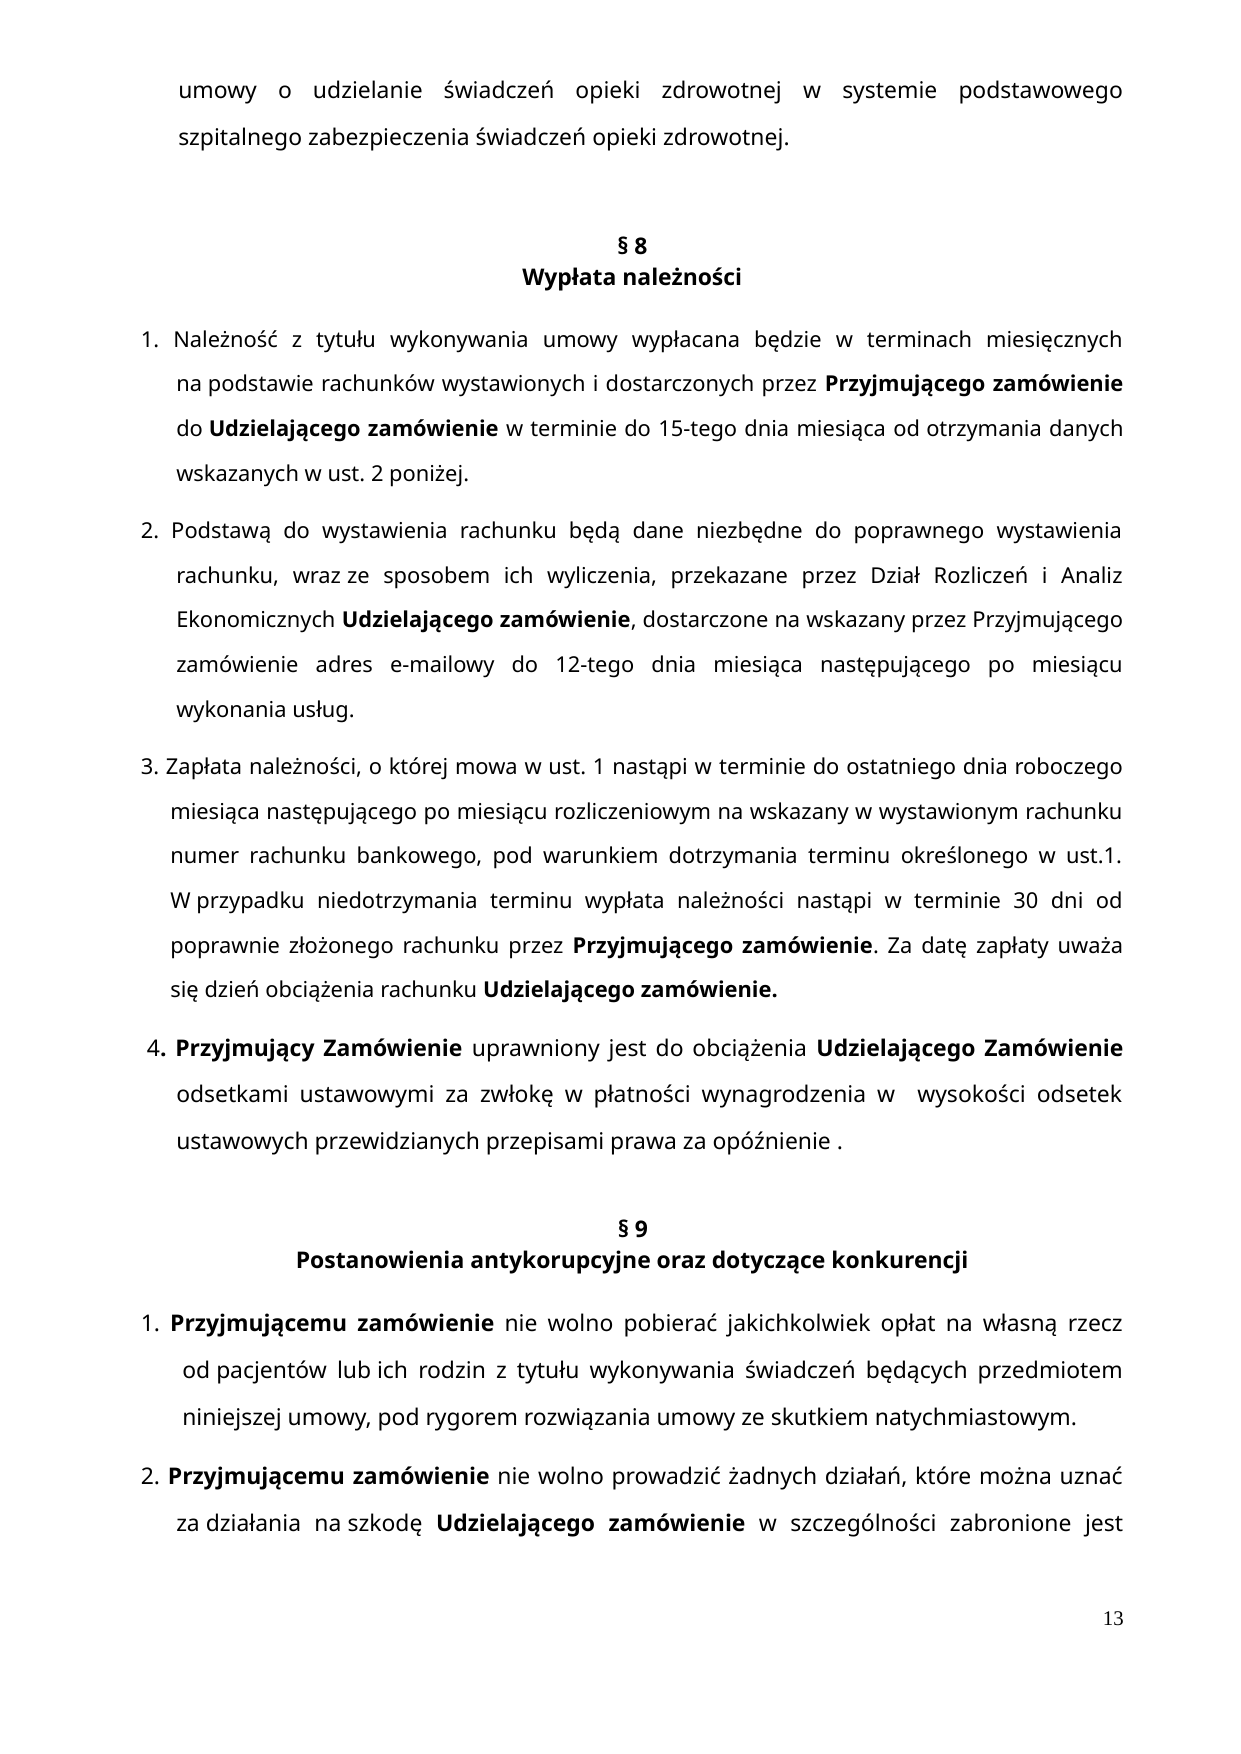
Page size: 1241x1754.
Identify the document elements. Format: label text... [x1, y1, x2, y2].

text Postanowienia antykorupcyjne oraz dotyczące konkurencji [141, 1244, 1123, 1276]
list 4. Przyjmujący Zamówienie uprawniony jest do obciążenia Udzielającego Zamówienie odsetkami ustawowymi za zwłokę w płatności wynagrodzenia w wysokości odsetek ustawowych przewidzianych przepisami prawa za opóźnienie . [147, 1032, 1123, 1157]
list 1. Należność z tytułu wykonywania umowy wypłacana będzie w terminach miesięcznych na podstawie rachunków wystawionych i dostarczonych przez Przyjmującego zamówienie do Udzielającego zamówienie w terminie do 15-tego dnia miesiąca od otrzymania danych wskazanych w ust. 2 poniżej. [141, 324, 1123, 488]
list 3. Zapłata należności, o której mowa w ust. 1 nastąpi w terminie do ostatniego dnia roboczego miesiąca następującego po miesiącu rozliczeniowym na wskazany w wystawionym rachunku numer rachunku bankowego, pod warunkiem dotrzymania terminu określonego w ust.1. W przypadku niedotrzymania terminu wypłata należności nastąpi w terminie 30 dni od poprawnie złożonego rachunku przez Przyjmującego zamówienie. Za datę zapłaty uważa się dzień obciążenia rachunku Udzielającego zamówienie. [141, 751, 1123, 1004]
text § 8 [141, 230, 1123, 261]
text 1. Przyjmującemu zamówienie nie wolno pobierać jakichkolwiek opłat na własną rzecz od pacjentów lub ich rodzin z tytułu wykonywania świadczeń będących przedmiotem niniejszej umowy, pod rygorem rozwiązania umowy ze skutkiem natychmiastowym. [141, 1307, 1123, 1432]
text 2. Przyjmującemu zamówienie nie wolno prowadzić żadnych działań, które można uznać za działania na szkodę Udzielającego zamówienie w szczególności zabronione jest [141, 1460, 1123, 1538]
list 2. Podstawą do wystawienia rachunku będą dane niezbędne do poprawnego wystawienia rachunku, wraz ze sposobem ich wyliczenia, przekazane przez Dział Rozliczeń i Analiz Ekonomicznych Udzielającego zamówienie, dostarczone na wskazany przez Przyjmującego zamówienie adres e-mailowy do 12-tego dnia miesiąca następującego po miesiącu wykonania usług. [141, 515, 1123, 723]
list § 9 [142, 1213, 1123, 1244]
text umowy o udzielanie świadczeń opieki zdrowotnej w systemie podstawowego szpitalnego zabezpieczenia świadczeń opieki zdrowotnej. [141, 74, 1123, 152]
text Wypłata należności [141, 261, 1123, 292]
